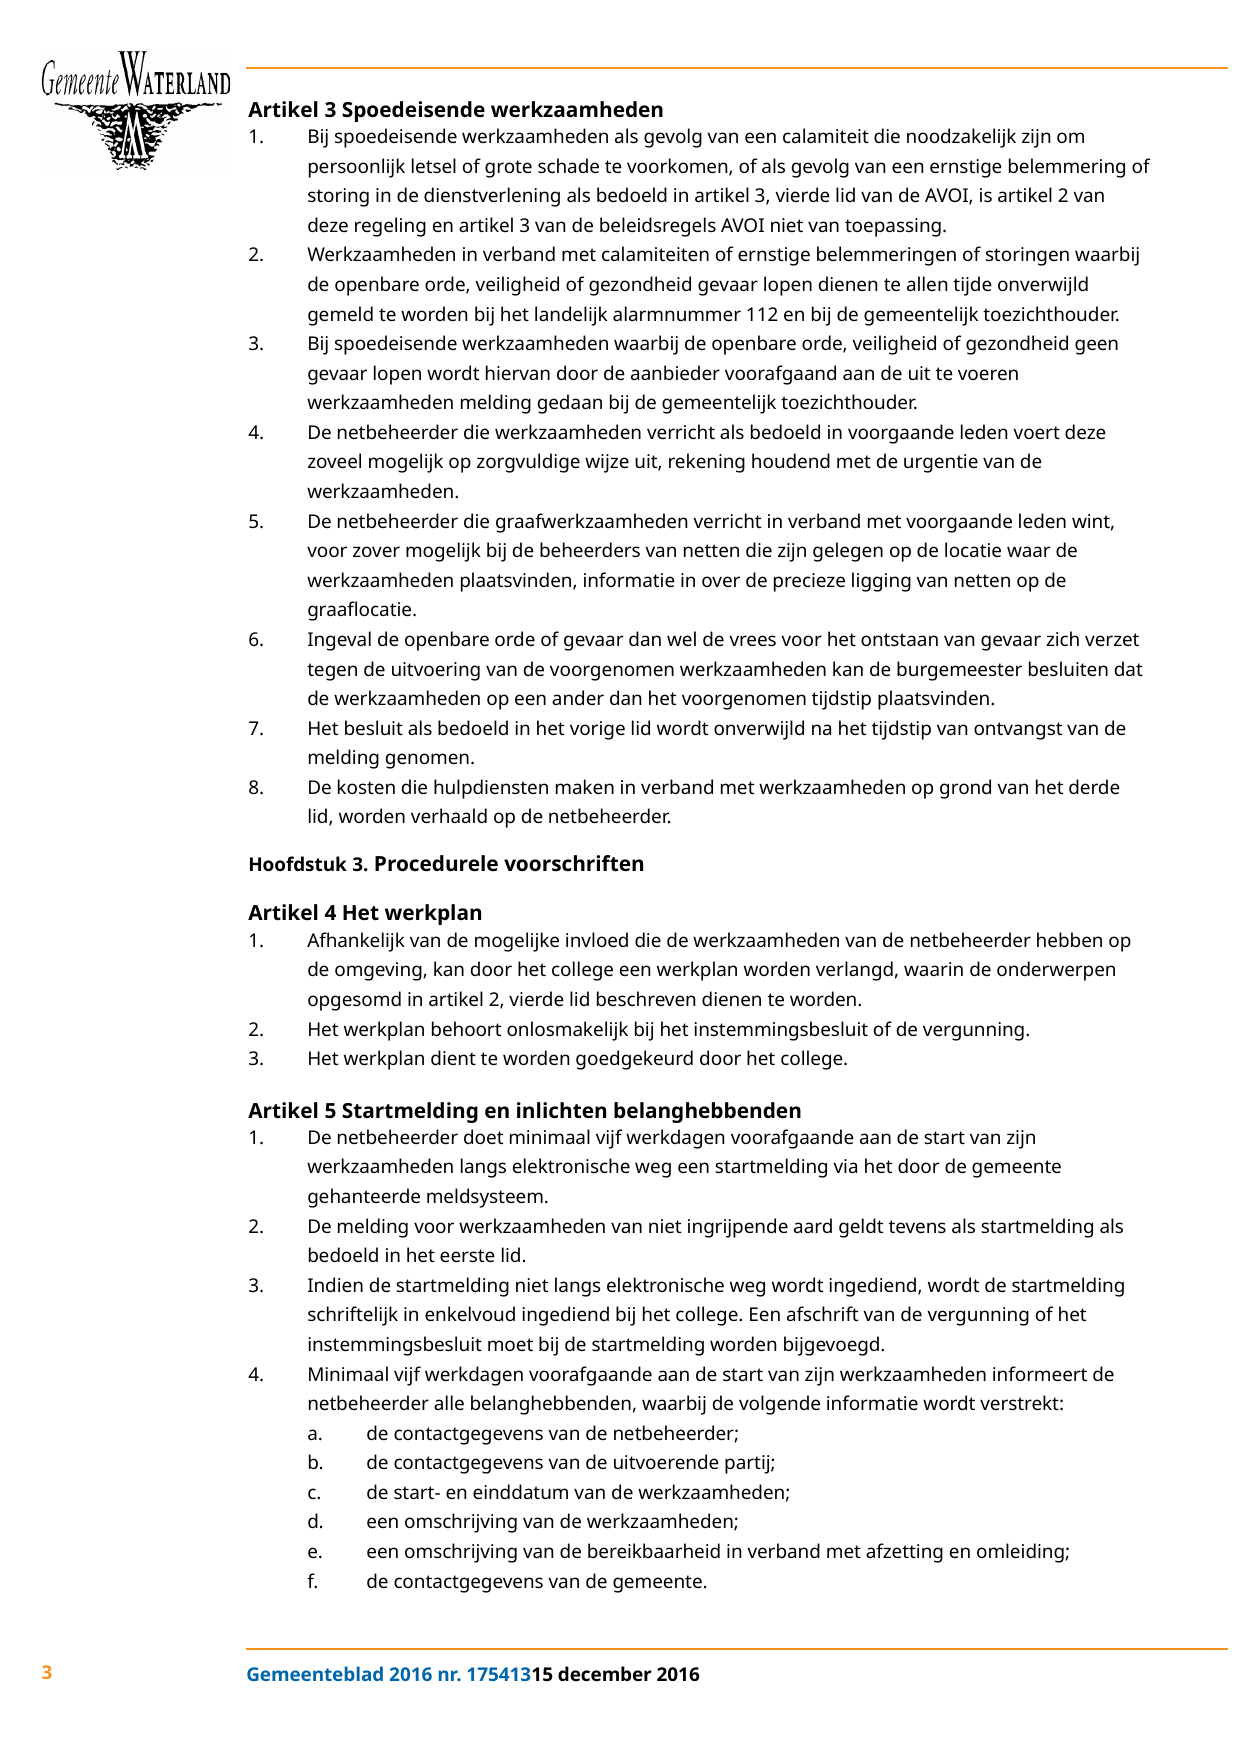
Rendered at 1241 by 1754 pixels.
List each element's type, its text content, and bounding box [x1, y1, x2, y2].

list De kosten die hulpdiensten maken in verband met werkzaamheden op grond van het derde lid, worden verhaald op de netbeheerder. [248, 774, 1152, 829]
list Minimaal vijf werkdagen voorafgaande aan de start van zijn werkzaamheden informeert de netbeheerder alle belanghebbenden, waarbij de volgende informatie wordt verstrekt: [248, 1361, 1152, 1416]
list Werkzaamheden in verband met calamiteiten of ernstige belemmeringen of storingen waarbij de openbare orde, veiligheid of gezondheid gevaar lopen dienen te allen tijde onverwijld gemeld te worden bij het landelijk alarmnummer 112 en bij de gemeentelijk toezichthouder. [248, 242, 1152, 326]
list Indien de startmelding niet langs elektronische weg wordt ingediend, wordt de startmelding schriftelijk in enkelvoud ingediend bij het college. Een afschrift van de vergunning of het instemmingsbesluit moet bij de startmelding worden bijgevoegd. [248, 1272, 1152, 1357]
list De netbeheerder die graafwerkzaamheden verricht in verband met voorgaande leden wint, voor zover mogelijk bij de beheerders van netten die zijn gelegen op de locatie waar de werkzaamheden plaatsvinden, informatie in over de precieze ligging van netten op de graaflocatie. [248, 508, 1152, 622]
list De netbeheerder die werkzaamheden verricht als bedoeld in voorgaande leden voert deze zoveel mogelijk op zorgvuldige wijze uit, rekening houdend met de urgentie van de werkzaamheden. [248, 419, 1152, 504]
text Hoofdstuk 3. Procedurele voorschriften [248, 849, 1152, 878]
list de start- en einddatum van de werkzaamheden; [307, 1479, 1152, 1505]
list de contactgegevens van de uitvoerende partij; [307, 1449, 1152, 1475]
text Artikel 5 Startmelding en inlichten belanghebbenden [248, 1096, 1152, 1124]
list Het besluit als bedoeld in het vorige lid wordt onverwijld na het tijdstip van ontvangst van de melding genomen. [248, 715, 1152, 770]
picture [41, 47, 231, 172]
list een omschrijving van de werkzaamheden; [307, 1509, 1152, 1534]
list Bij spoedeisende werkzaamheden als gevolg van een calamiteit die noodzakelijk zijn om persoonlijk letsel of grote schade te voorkomen, of als gevolg van een ernstige belemmering of storing in de dienstverlening als bedoeld in artikel 3, vierde lid van de AVOI, is artikel 2 van deze regeling en artikel 3 van de beleidsregels AVOI niet van toepassing. [248, 123, 1152, 238]
list Ingeval de openbare orde of gevaar dan wel de vrees voor het ontstaan van gevaar zich verzet tegen de uitvoering van de voorgenomen werkzaamheden kan de burgemeester besluiten dat de werkzaamheden op een ander dan het voorgenomen tijdstip plaatsvinden. [248, 626, 1152, 711]
list Afhankelijk van de mogelijke invloed die de werkzaamheden van de netbeheerder hebben op de omgeving, kan door het college een werkplan worden verlangd, waarin de onderwerpen opgesomd in artikel 2, vierde lid beschreven dienen te worden. [248, 927, 1152, 1012]
list de contactgegevens van de gemeente. [307, 1568, 1152, 1594]
list Het werkplan dient te worden goedgekeurd door het college. [248, 1045, 1152, 1071]
list Het werkplan behoort onlosmakelijk bij het instemmingsbesluit of de vergunning. [248, 1016, 1152, 1041]
list De melding voor werkzaamheden van niet ingrijpende aard geldt tevens als startmelding als bedoeld in het eerste lid. [248, 1213, 1152, 1268]
list Bij spoedeisende werkzaamheden waarbij de openbare orde, veiligheid of gezondheid geen gevaar lopen wordt hiervan door de aanbieder voorafgaand aan de uit te voeren werkzaamheden melding gedaan bij de gemeentelijk toezichthouder. [248, 330, 1152, 415]
list een omschrijving van de bereikbaarheid in verband met afzetting en omleiding; [307, 1538, 1152, 1564]
text Artikel 4 Het werkplan [248, 898, 1152, 927]
text Artikel 3 Spoedeisende werkzaamheden [248, 95, 1152, 123]
list De netbeheerder doet minimaal vijf werkdagen voorafgaande aan de start van zijn werkzaamheden langs elektronische weg een startmelding via het door de gemeente gehanteerde meldsysteem. [248, 1124, 1152, 1209]
list de contactgegevens van de netbeheerder; [307, 1420, 1152, 1446]
